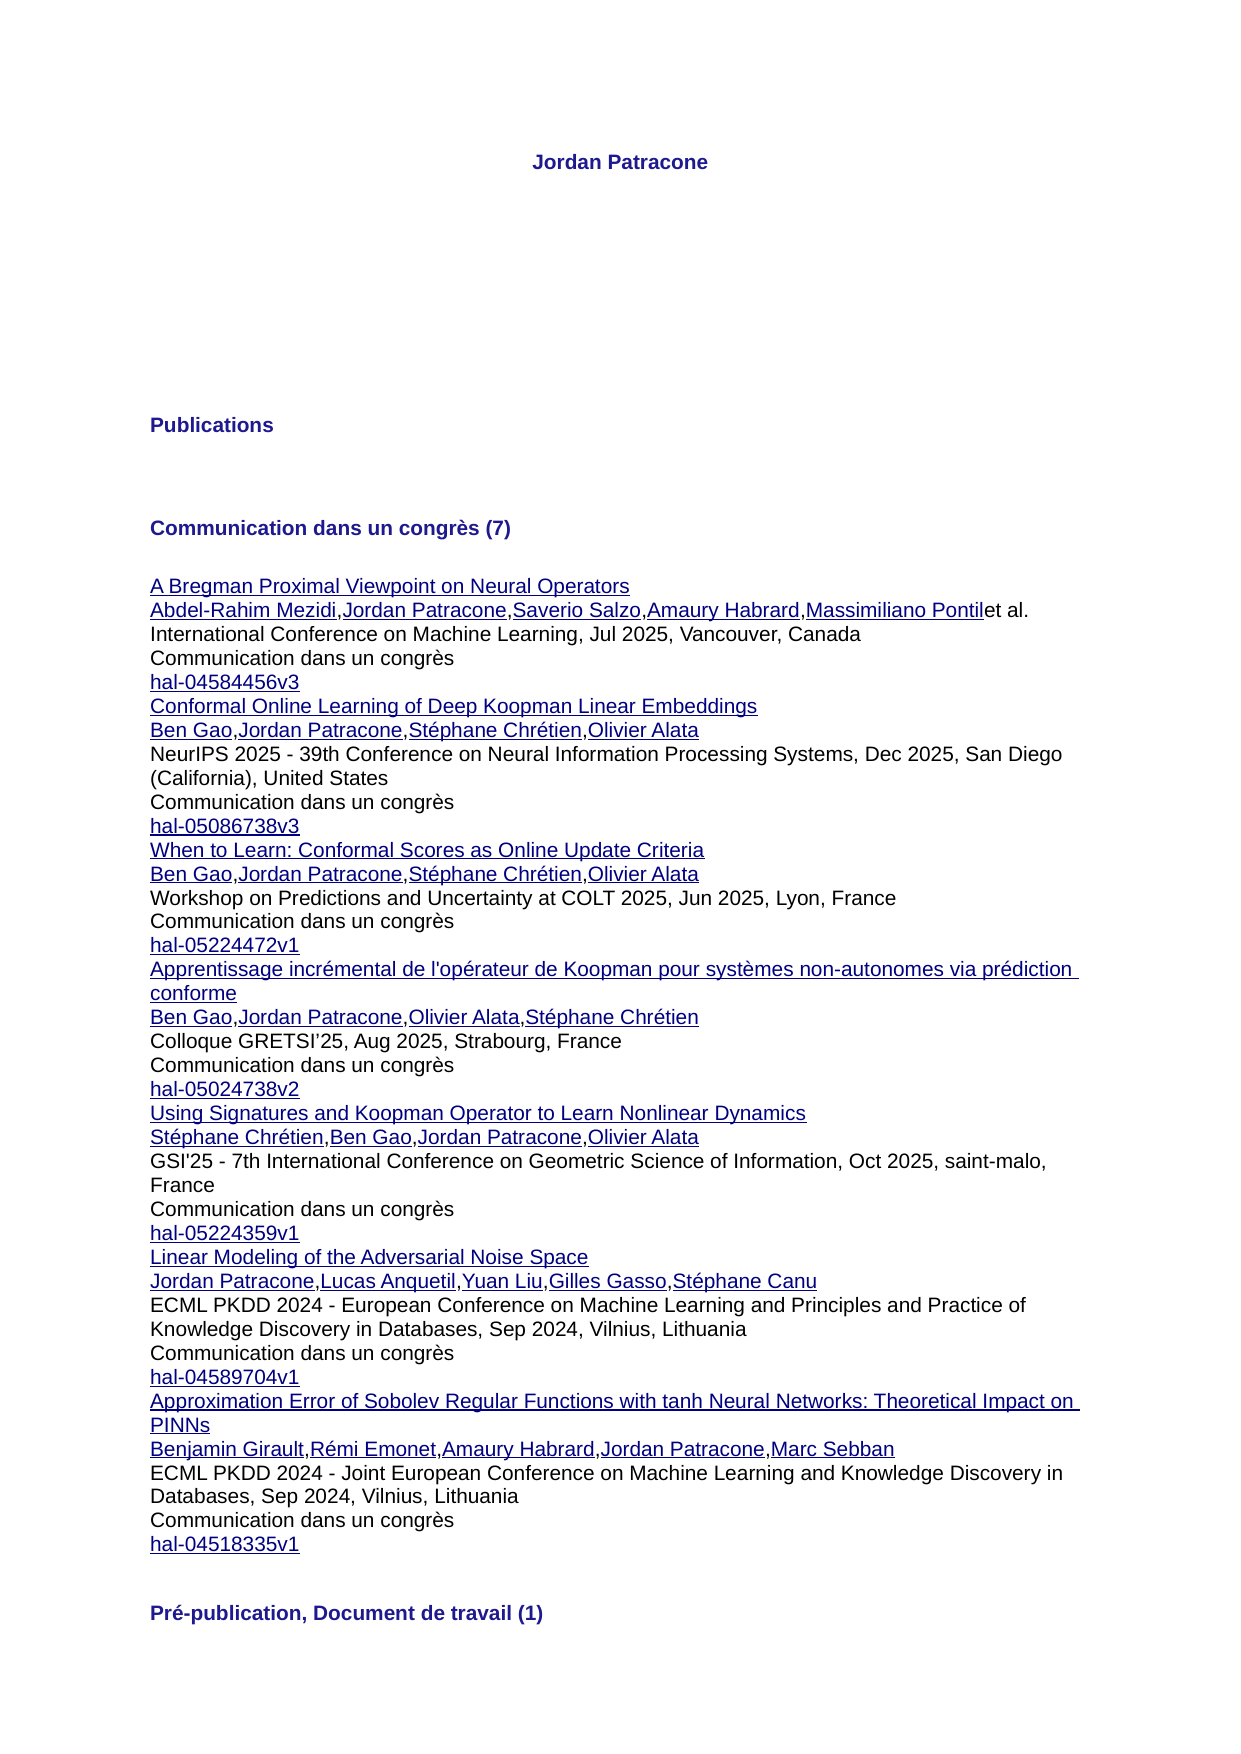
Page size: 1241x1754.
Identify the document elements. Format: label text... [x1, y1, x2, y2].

subtitle Communication dans un congrès (7) [150, 516, 1090, 539]
table_cell Approximation Error of Sobolev Regular Functions with tanh Neural Networks: Theoretical Impact on PINNs Benjamin Girault,Rémi Emonet,Amaury Habrard,Jordan Patracone,Marc Sebban ECML PKDD 2024 - Joint European Conference on Machine Learning and Knowledge Discovery in Databases, Sep 2024, Vilnius, Lithuania Communication dans un congrès hal-04518335v1 [150, 1389, 1090, 1556]
table_cell Apprentissage incrémental de l'opérateur de Koopman pour systèmes non-autonomes via prédiction conforme Ben Gao,Jordan Patracone,Olivier Alata,Stéphane Chrétien Colloque GRETSI’25, Aug 2025, Strabourg, France Communication dans un congrès hal-05024738v2 [150, 957, 1090, 1101]
table_header A Bregman Proximal Viewpoint on Neural Operators Abdel-Rahim Mezidi,Jordan Patracone,Saverio Salzo,Amaury Habrard,Massimiliano Pontilet al. International Conference on Machine Learning, Jul 2025, Vancouver, Canada Communication dans un congrès hal-04584456v3 [150, 574, 1090, 694]
table_cell Conformal Online Learning of Deep Koopman Linear Embeddings Ben Gao,Jordan Patracone,Stéphane Chrétien,Olivier Alata NeurIPS 2025 - 39th Conference on Neural Information Processing Systems, Dec 2025, San Diego (California), United States Communication dans un congrès hal-05086738v3 [150, 694, 1090, 837]
subtitle Publications [150, 412, 1090, 436]
table_cell When to Learn: Conformal Scores as Online Update Criteria Ben Gao,Jordan Patracone,Stéphane Chrétien,Olivier Alata Workshop on Predictions and Uncertainty at COLT 2025, Jun 2025, Lyon, France Communication dans un congrès hal-05224472v1 [150, 838, 1090, 957]
subtitle Jordan Patracone [150, 150, 1090, 174]
subtitle Pré-publication, Document de travail (1) [150, 1601, 1090, 1625]
table_cell Linear Modeling of the Adversarial Noise Space Jordan Patracone,Lucas Anquetil,Yuan Liu,Gilles Gasso,Stéphane Canu ECML PKDD 2024 - European Conference on Machine Learning and Principles and Practice of Knowledge Discovery in Databases, Sep 2024, Vilnius, Lithuania Communication dans un congrès hal-04589704v1 [150, 1245, 1090, 1388]
table_cell Using Signatures and Koopman Operator to Learn Nonlinear Dynamics Stéphane Chrétien,Ben Gao,Jordan Patracone,Olivier Alata GSI'25 - 7th International Conference on Geometric Science of Information, Oct 2025, saint-malo, France Communication dans un congrès hal-05224359v1 [150, 1101, 1090, 1245]
